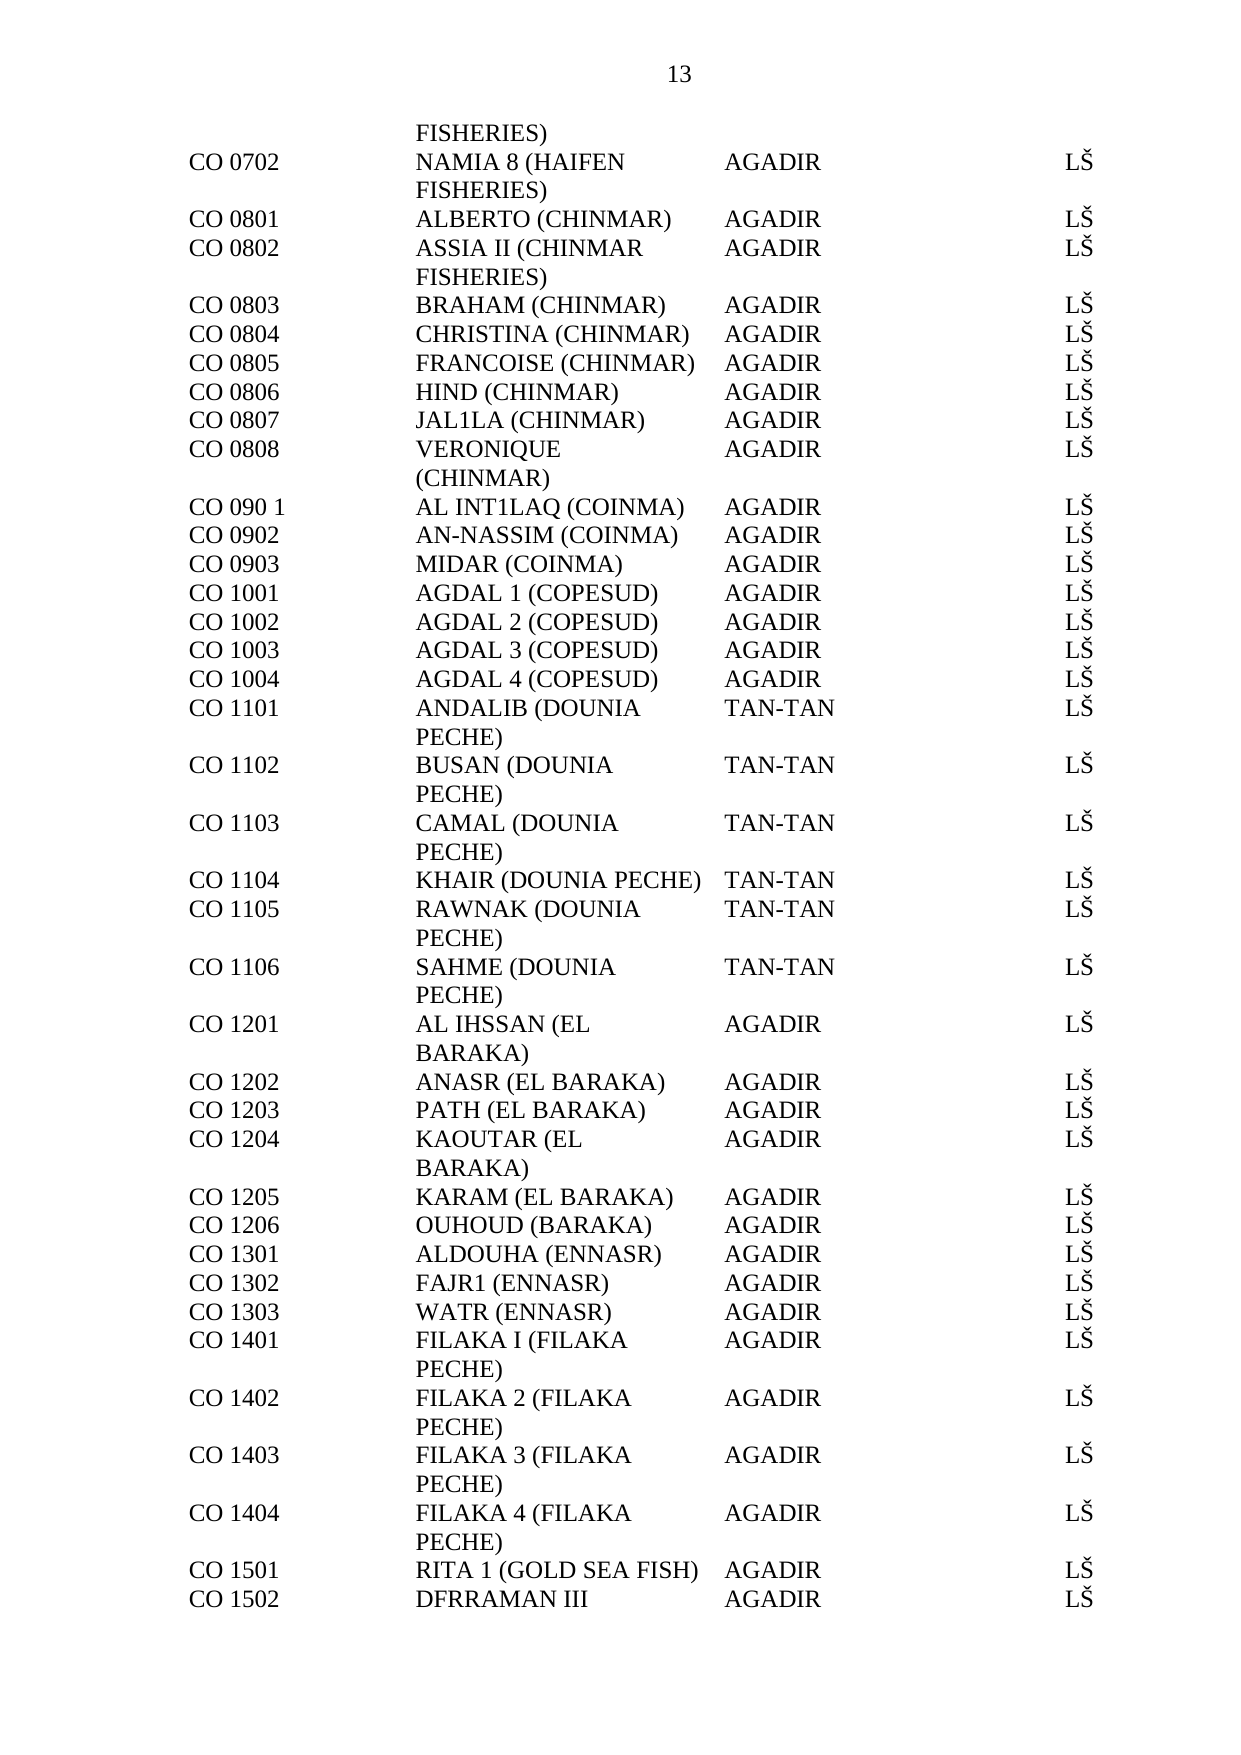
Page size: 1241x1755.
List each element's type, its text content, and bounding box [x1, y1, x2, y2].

table_cell AGDAL 1 (COPESUD) [404, 578, 713, 607]
table_cell CAMAL (DOUNIA PECHE) [404, 808, 713, 866]
table_cell OUHOUD (BARAKA) [404, 1211, 713, 1239]
table_cell FISHERIES) [404, 118, 713, 147]
table_cell [942, 693, 1053, 751]
table_cell TAN-TAN [713, 751, 942, 808]
table_cell NAMIA 8 (HAIFEN FISHERIES) [404, 147, 713, 204]
table_cell [942, 492, 1053, 521]
table_cell AGADIR [713, 578, 942, 607]
table_cell JAL1LA (CHINMAR) [404, 406, 713, 434]
table_cell CO 1403 [177, 1441, 404, 1498]
table_cell AN-NASSIM (COINMA) [404, 521, 713, 549]
table_cell [942, 1556, 1053, 1584]
table_cell CO 1201 [177, 1009, 404, 1067]
table_cell [942, 1009, 1053, 1067]
table_cell CO 1206 [177, 1211, 404, 1239]
table_cell AGADIR [713, 1268, 942, 1297]
table_cell LŠ [1054, 291, 1204, 319]
table_cell LŠ [1054, 693, 1204, 751]
table_cell LŠ [1054, 636, 1204, 664]
table_cell ALDOUHA (ENNASR) [404, 1239, 713, 1268]
table_cell [942, 434, 1053, 492]
table_cell LŠ [1054, 1268, 1204, 1297]
table_cell [942, 1211, 1053, 1239]
table_cell [942, 549, 1053, 578]
table_cell [713, 118, 942, 147]
table_cell [942, 233, 1053, 291]
table_cell AGADIR [713, 233, 942, 291]
table_cell CHRISTINA (CHINMAR) [404, 319, 713, 348]
table_cell [942, 1584, 1053, 1613]
table_cell CO 090 1 [177, 492, 404, 521]
table_cell LŠ [1054, 751, 1204, 808]
table_cell ANDALIB (DOUNIA PECHE) [404, 693, 713, 751]
table_cell LŠ [1054, 894, 1204, 952]
table_cell BRAHAM (CHINMAR) [404, 291, 713, 319]
table_cell CO 0802 [177, 233, 404, 291]
table_cell KAOUTAR (EL BARAKA) [404, 1124, 713, 1182]
table_cell [942, 118, 1053, 147]
table_cell HIND (CHINMAR) [404, 377, 713, 406]
table_cell LŠ [1054, 1584, 1204, 1613]
table_cell AGADIR [713, 319, 942, 348]
table_cell AGADIR [713, 521, 942, 549]
table_cell CO 0803 [177, 291, 404, 319]
table_cell AGADIR [713, 636, 942, 664]
table_cell [942, 291, 1053, 319]
table_cell CO 0903 [177, 549, 404, 578]
table_cell [942, 1383, 1053, 1441]
table_cell AGADIR [713, 377, 942, 406]
table_cell AGADIR [713, 1297, 942, 1326]
table_cell [942, 607, 1053, 636]
table_cell CO 1103 [177, 808, 404, 866]
table_cell [942, 1297, 1053, 1326]
table_cell LŠ [1054, 348, 1204, 377]
table_cell [942, 377, 1053, 406]
table_cell CO 1105 [177, 894, 404, 952]
table_cell LŠ [1054, 952, 1204, 1009]
table_cell CO 1101 [177, 693, 404, 751]
table_cell CO 0902 [177, 521, 404, 549]
table_cell [942, 1268, 1053, 1297]
table_cell AGADIR [713, 664, 942, 693]
table_cell ANASR (EL BARAKA) [404, 1067, 713, 1096]
table_cell KARAM (EL BARAKA) [404, 1182, 713, 1211]
table_cell CO 0806 [177, 377, 404, 406]
table_cell LŠ [1054, 1067, 1204, 1096]
table_cell AGADIR [713, 1009, 942, 1067]
table_cell [942, 664, 1053, 693]
table_cell FILAKA 4 (FILAKA PECHE) [404, 1498, 713, 1556]
table_cell [942, 147, 1053, 204]
table_cell FRANCOISE (CHINMAR) [404, 348, 713, 377]
table_cell [942, 636, 1053, 664]
table_cell LŠ [1054, 607, 1204, 636]
table_cell LŠ [1054, 1326, 1204, 1383]
table_cell AGADIR [713, 1182, 942, 1211]
table_cell CO 1301 [177, 1239, 404, 1268]
table_cell [942, 1498, 1053, 1556]
table_cell LŠ [1054, 1297, 1204, 1326]
table_cell [942, 1096, 1053, 1124]
table_cell AGADIR [713, 492, 942, 521]
table_cell LŠ [1054, 808, 1204, 866]
table_cell CO 0702 [177, 147, 404, 204]
table_cell VERONIQUE (CHINMAR) [404, 434, 713, 492]
table_cell LŠ [1054, 1096, 1204, 1124]
table_cell AGADIR [713, 1584, 942, 1613]
table_cell TAN-TAN [713, 952, 942, 1009]
table_cell LŠ [1054, 319, 1204, 348]
table_cell [942, 348, 1053, 377]
table_cell [942, 751, 1053, 808]
table_cell AGADIR [713, 1498, 942, 1556]
table_cell CO 1402 [177, 1383, 404, 1441]
table_cell AGADIR [713, 147, 942, 204]
table_cell AGADIR [713, 434, 942, 492]
table_cell CO 0805 [177, 348, 404, 377]
table_cell LŠ [1054, 1556, 1204, 1584]
table_cell FILAKA I (FILAKA PECHE) [404, 1326, 713, 1383]
table_cell KHAIR (DOUNIA PECHE) [404, 866, 713, 894]
table_cell LŠ [1054, 521, 1204, 549]
table_cell [942, 1182, 1053, 1211]
table_cell AGADIR [713, 1326, 942, 1383]
table_cell FAJR1 (ENNASR) [404, 1268, 713, 1297]
table_cell LŠ [1054, 578, 1204, 607]
table_cell RAWNAK (DOUNIA PECHE) [404, 894, 713, 952]
table_cell AGADIR [713, 204, 942, 233]
table_cell ALBERTO (CHINMAR) [404, 204, 713, 233]
table_cell [177, 118, 404, 147]
table_cell TAN-TAN [713, 894, 942, 952]
table_cell [942, 319, 1053, 348]
table_cell LŠ [1054, 664, 1204, 693]
table_cell LŠ [1054, 204, 1204, 233]
table_cell MIDAR (COINMA) [404, 549, 713, 578]
table_cell CO 1502 [177, 1584, 404, 1613]
table_cell CO 1001 [177, 578, 404, 607]
table_cell AGDAL 3 (COPESUD) [404, 636, 713, 664]
table_cell [942, 808, 1053, 866]
table_cell AL IHSSAN (EL BARAKA) [404, 1009, 713, 1067]
table_cell CO 1104 [177, 866, 404, 894]
table_cell LŠ [1054, 1124, 1204, 1182]
table_cell CO 0801 [177, 204, 404, 233]
table_cell CO 1501 [177, 1556, 404, 1584]
table_cell [942, 1124, 1053, 1182]
table_cell AGDAL 2 (COPESUD) [404, 607, 713, 636]
table_cell [942, 1067, 1053, 1096]
table_cell CO 1303 [177, 1297, 404, 1326]
table_cell LŠ [1054, 1182, 1204, 1211]
table_cell FILAKA 3 (FILAKA PECHE) [404, 1441, 713, 1498]
table_cell AGADIR [713, 1383, 942, 1441]
table_cell LŠ [1054, 147, 1204, 204]
table_cell LŠ [1054, 1239, 1204, 1268]
table_cell AGDAL 4 (COPESUD) [404, 664, 713, 693]
table_cell WATR (ENNASR) [404, 1297, 713, 1326]
table_cell LŠ [1054, 492, 1204, 521]
table_cell [942, 406, 1053, 434]
table_cell [942, 1326, 1053, 1383]
table_cell [942, 952, 1053, 1009]
table_cell AL INT1LAQ (COINMA) [404, 492, 713, 521]
table_cell Assia II (Chinmar Fisheries) [404, 233, 713, 291]
table_cell LŠ [1054, 406, 1204, 434]
table_cell LŠ [1054, 434, 1204, 492]
table_cell AGADIR [713, 406, 942, 434]
table_cell LŠ [1054, 377, 1204, 406]
table_cell CO 1002 [177, 607, 404, 636]
table_cell LŠ [1054, 1211, 1204, 1239]
table_cell CO 1404 [177, 1498, 404, 1556]
table_cell CO 1205 [177, 1182, 404, 1211]
table_cell [1054, 118, 1204, 147]
table_cell SAHME (DOUNIA PECHE) [404, 952, 713, 1009]
table_cell CO 1204 [177, 1124, 404, 1182]
table_cell LŠ [1054, 549, 1204, 578]
table_cell TAN-TAN [713, 808, 942, 866]
table_cell CO 0808 [177, 434, 404, 492]
table_cell Rita 1 (Gold Sea Fish) [404, 1556, 713, 1584]
table_cell [942, 894, 1053, 952]
table_cell LŠ [1054, 1009, 1204, 1067]
table_cell AGADIR [713, 1067, 942, 1096]
table_cell DFRRAMAN III [404, 1584, 713, 1613]
table_cell LŠ [1054, 1498, 1204, 1556]
table_cell LŠ [1054, 1441, 1204, 1498]
table_cell CO 1102 [177, 751, 404, 808]
table_cell CO 1302 [177, 1268, 404, 1297]
table_cell AGADIR [713, 348, 942, 377]
table_cell [942, 866, 1053, 894]
table_cell AGADIR [713, 1556, 942, 1584]
table_cell CO 1202 [177, 1067, 404, 1096]
table_cell [942, 521, 1053, 549]
table_cell CO 0804 [177, 319, 404, 348]
table_cell PATH (EL BARAKA) [404, 1096, 713, 1124]
table_cell [942, 1441, 1053, 1498]
table_cell AGADIR [713, 291, 942, 319]
table_cell CO 0807 [177, 406, 404, 434]
table_cell AGADIR [713, 607, 942, 636]
table_cell BUSAN (DOUNIA PECHE) [404, 751, 713, 808]
table_cell TAN-TAN [713, 693, 942, 751]
table_cell AGADIR [713, 1124, 942, 1182]
table_cell AGADIR [713, 1441, 942, 1498]
table_cell CO 1003 [177, 636, 404, 664]
table_cell CO 1401 [177, 1326, 404, 1383]
table_cell AGADIR [713, 1096, 942, 1124]
table_cell [942, 1239, 1053, 1268]
table_cell FILAKA 2 (FILAKA PECHE) [404, 1383, 713, 1441]
table_cell LŠ [1054, 1383, 1204, 1441]
table_cell CO 1106 [177, 952, 404, 1009]
table_cell TAN-TAN [713, 866, 942, 894]
table_cell AGADIR [713, 1239, 942, 1268]
table_cell CO 1203 [177, 1096, 404, 1124]
table_cell LŠ [1054, 866, 1204, 894]
table_cell [942, 204, 1053, 233]
table_cell AGADIR [713, 1211, 942, 1239]
table_cell LŠ [1054, 233, 1204, 291]
table_cell [942, 578, 1053, 607]
table_cell AGADIR [713, 549, 942, 578]
table_cell CO 1004 [177, 664, 404, 693]
